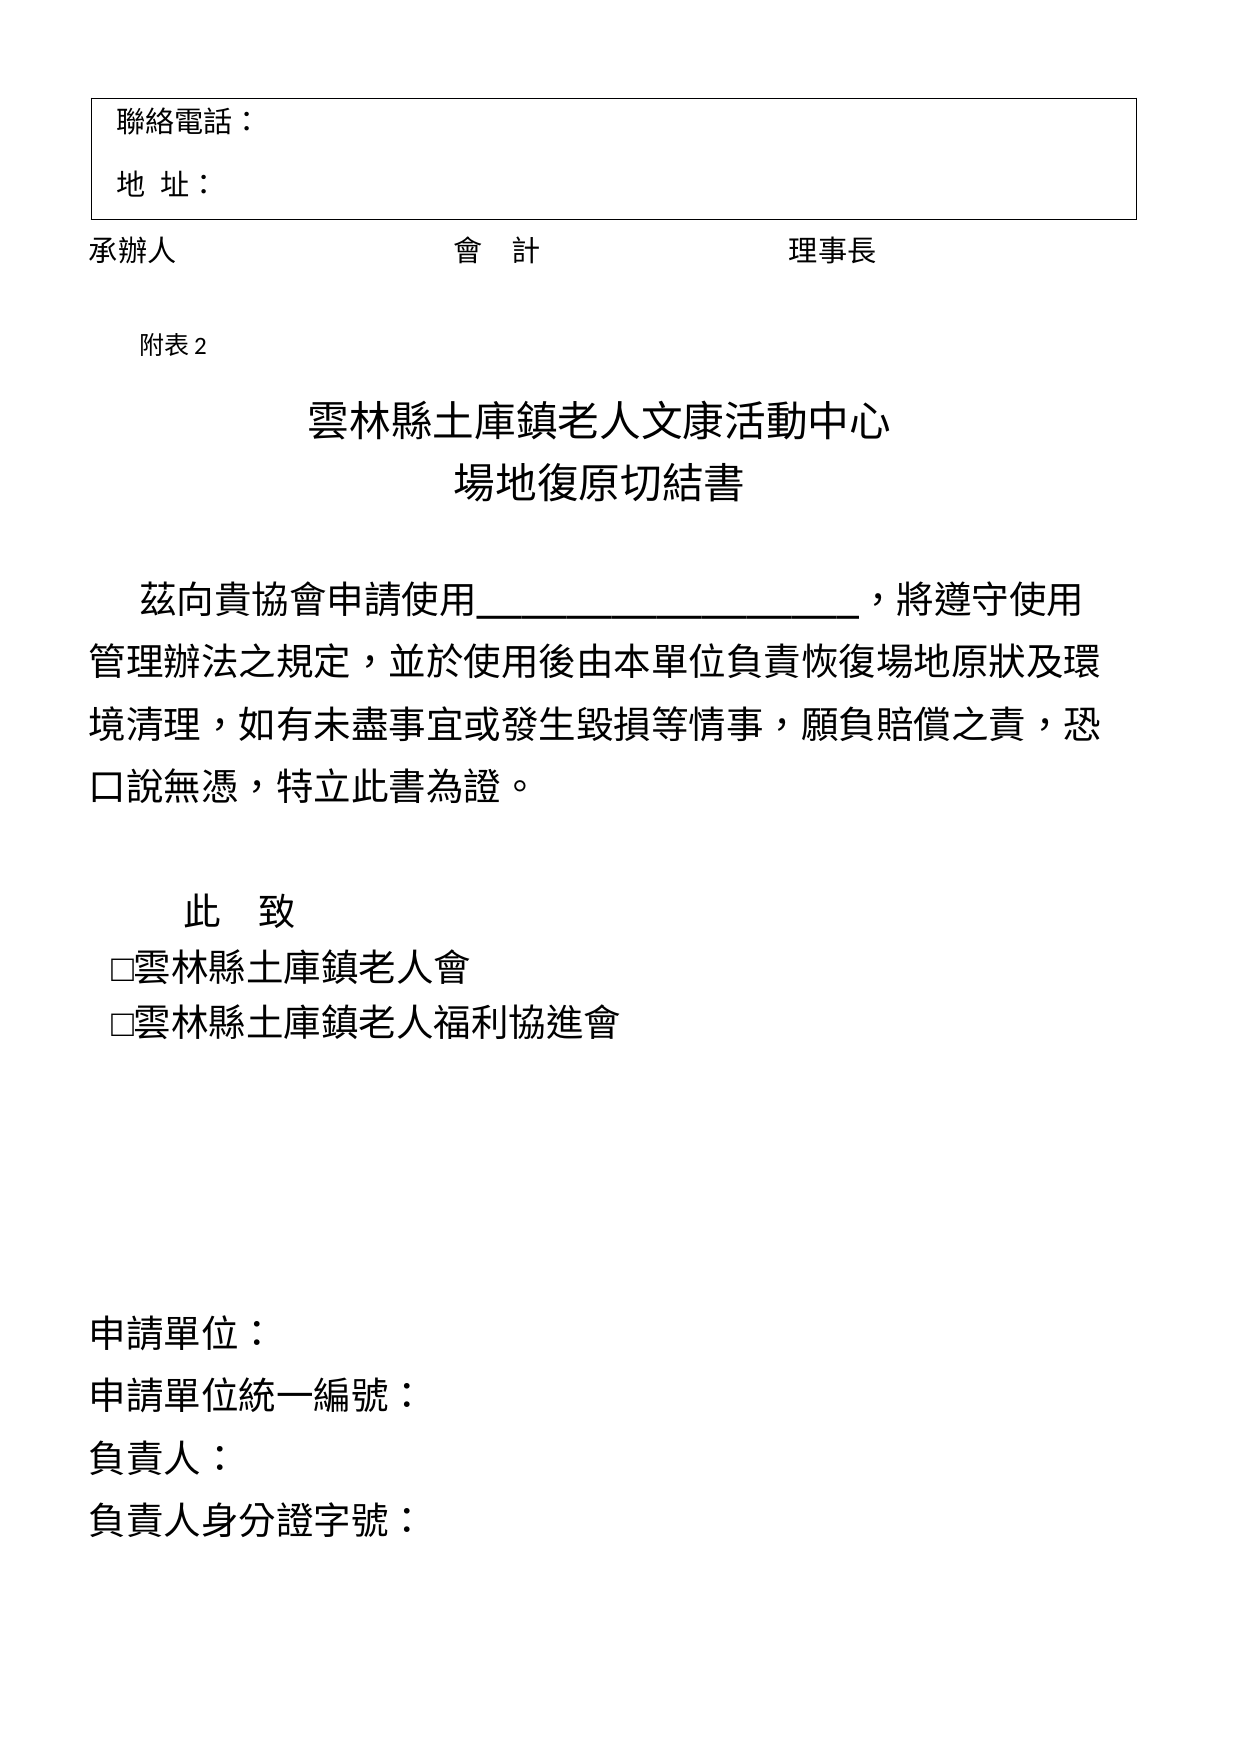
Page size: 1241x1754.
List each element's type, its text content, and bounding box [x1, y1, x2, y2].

text □雲林縣土庫鎮老人福利協進會 [89, 993, 1110, 1047]
text 承辦人 會 計 理事長 [89, 219, 1110, 272]
text □雲林縣土庫鎮老人會 [89, 938, 1110, 993]
text 負責人身分證字號： [89, 1485, 1110, 1547]
text 茲向貴協會申請使用_________________，將遵守使用管理辦法之規定，並於使用後由本單位負責恢復場地原狀及環境清理，如有未盡事宜或發生毀損等情事，願負賠償之責，恐口說無憑，特立此書為證。 [89, 563, 1110, 813]
text 附表2 [139, 326, 224, 362]
text 負責人： [89, 1422, 1110, 1485]
table_cell 聯絡電話： 地 址： [92, 99, 1136, 218]
text 雲林縣土庫鎮老人文康活動中心 [89, 386, 1110, 449]
text 申請單位： [89, 1297, 1110, 1360]
text 場地復原切結書 [89, 449, 1110, 511]
text 申請單位統一編號： [89, 1360, 1110, 1422]
text 此 致 [89, 876, 1110, 938]
